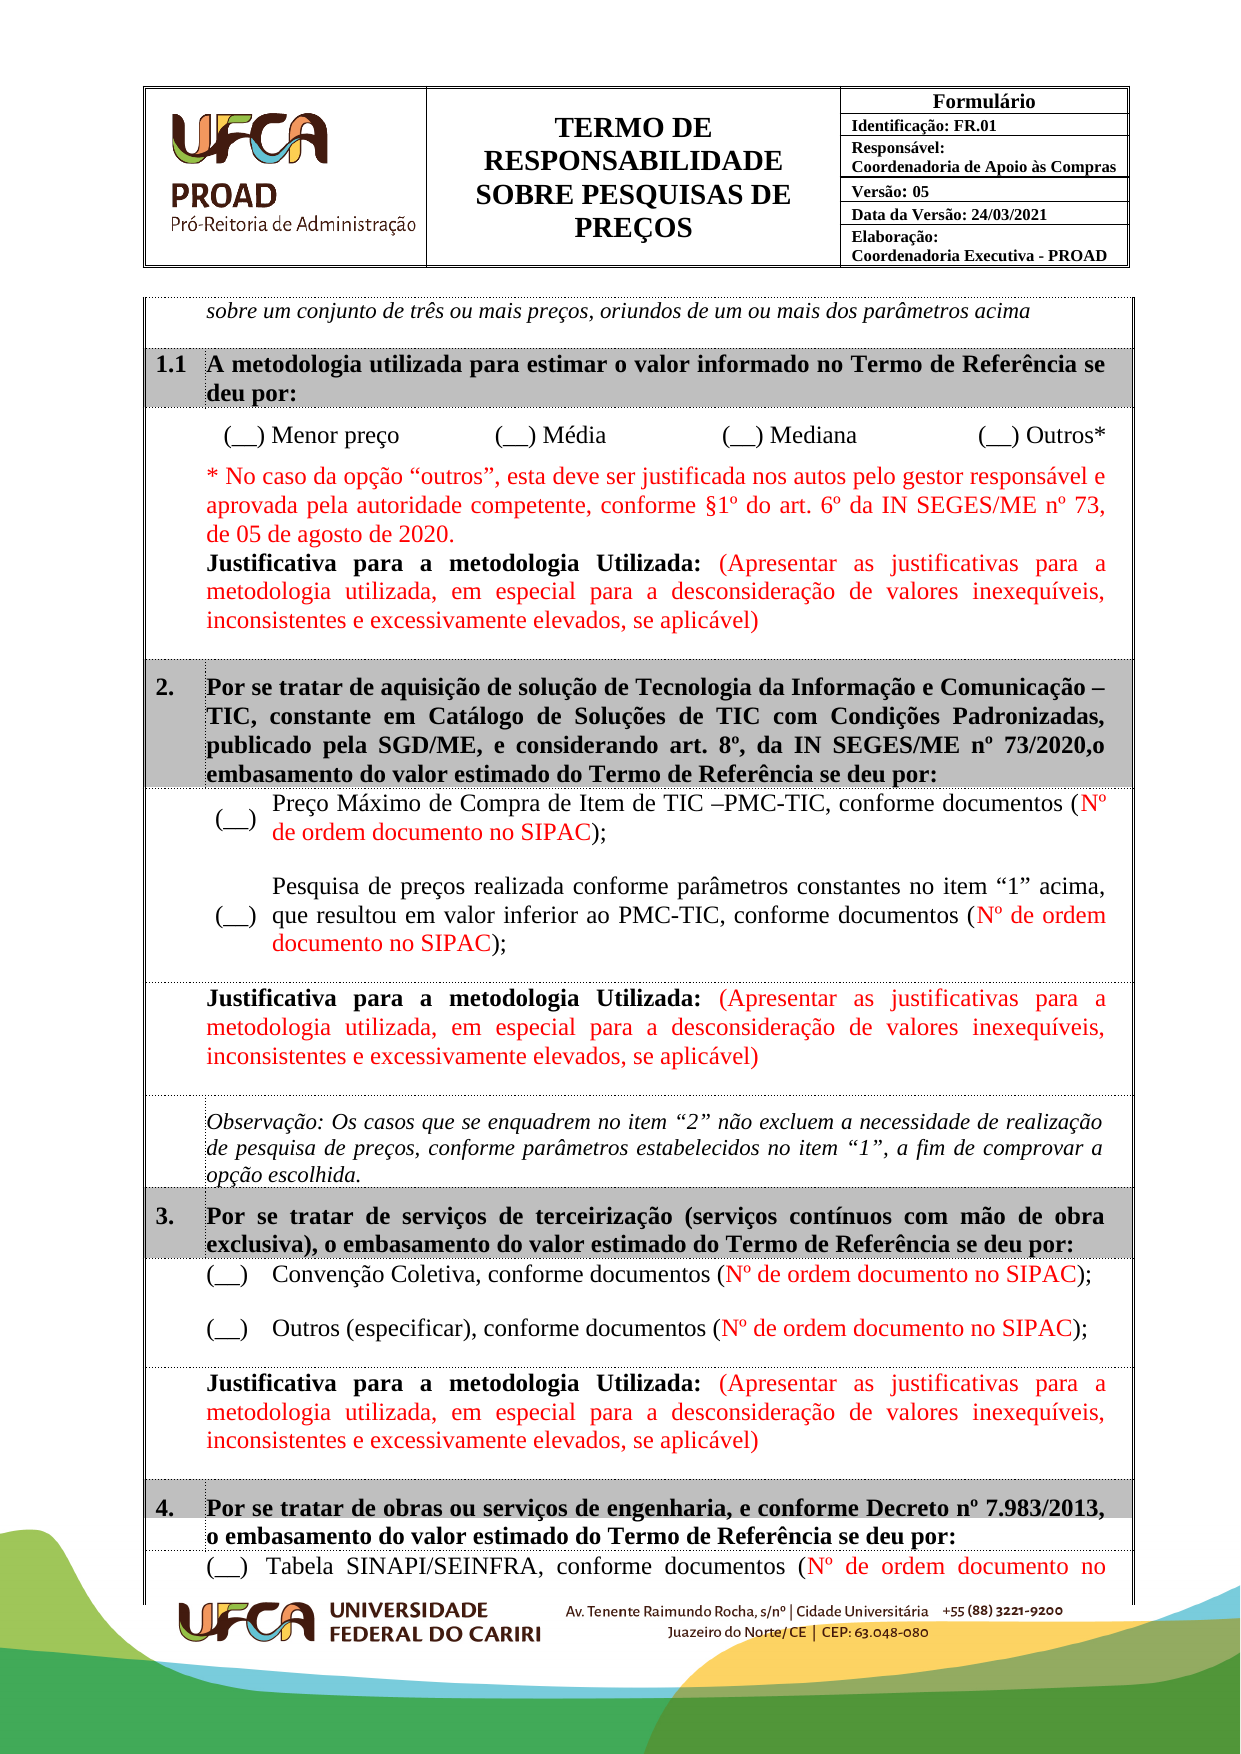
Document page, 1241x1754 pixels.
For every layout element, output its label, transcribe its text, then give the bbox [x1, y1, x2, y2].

table_cell [146, 1367, 205, 1479]
table_cell [146, 1095, 205, 1187]
table_cell A metodologia utilizada para estimar o valor informado no Termo de Referência se deu por: [205, 348, 1132, 407]
table_cell [146, 871, 205, 982]
table_cell Convenção Coletiva, conforme documentos (Nº de ordem documento no SIPAC); [271, 1258, 1132, 1313]
table_cell (__) Média [427, 407, 633, 449]
table_cell [146, 449, 205, 659]
table_cell (__) Menor preço [205, 407, 427, 449]
table_cell [146, 788, 205, 871]
table_cell [146, 1258, 205, 1313]
table_cell 2. [146, 659, 205, 787]
table_cell Por se tratar de obras ou serviços de engenharia, e conforme Decreto nº 7.983/2013, o embasamento do valor estimado do Termo de Referência se deu por: [205, 1479, 1132, 1518]
table_cell (__) Mediana [634, 407, 884, 449]
table_cell Pesquisa de preços realizada conforme parâmetros constantes no item “1” acima, que resultou em valor inferior ao PMC-TIC, conforme documentos (Nº de ordem documento no SIPAC); [271, 871, 1132, 982]
table_cell * No caso da opção “outros”, esta deve ser justificada nos autos pelo gestor responsável e aprovada pela autoridade competente, conforme §1º do art. 6º da IN SEGES/ME nº 73, de 05 de agosto de 2020. Justificativa para a metodologia Utilizada: (Apresentar as justificativas para a metodologia utilizada, em especial para a desconsideração de valores inexequíveis, inconsistentes e excessivamente elevados, se aplicável) [205, 449, 1132, 659]
table_cell Observação 1: As opções “¹” e “²” deverão referir-se a aquisições ou contratações firmadas no período de até 9 (nove) meses de antecedência da data do envio do processo à PROAD para análise de conformidade da instrução processual (artigo 5, incisos I ao IV). Observação 2: As opções “³” e “⁴” deverão referir-se a orçamentos compreendidos no intervalo de até3 (três) meses de antecedência da data do envio do processo à PROAD para análise de conformidade da instrução processual (artigo 5, incisos I ao IV). Observação 3: Deverão ser utilizados, como métodos para obtenção do preço estimado, a média, a mediana ou o menor dos valores obtidos na pesquisa de preços, desde que o cálculo incida sobre um conjunto de três ou mais preços, oriundos de um ou mais dos parâmetros acima [205, 297, 1132, 348]
table_cell (__) [205, 1258, 271, 1313]
table_cell [146, 407, 205, 449]
table_cell 4. [146, 1479, 205, 1518]
table_cell 1.1 [146, 348, 205, 407]
table_cell (__) [205, 788, 271, 871]
table_cell Justificativa para a metodologia Utilizada: (Apresentar as justificativas para a metodologia utilizada, em especial para a desconsideração de valores inexequíveis, inconsistentes e excessivamente elevados, se aplicável) [205, 982, 1132, 1094]
table_cell (__) [205, 871, 271, 982]
table_cell Outros (especificar), conforme documentos (Nº de ordem documento no SIPAC); [271, 1313, 1132, 1367]
table_cell (__) [205, 1313, 271, 1367]
table_cell Observação: Os casos que se enquadrem no item “2” não excluem a necessidade de realização de pesquisa de preços, conforme parâmetros estabelecidos no item “1”, a fim de comprovar a opção escolhida. [205, 1095, 1132, 1187]
table_cell Justificativa para a metodologia Utilizada: (Apresentar as justificativas para a metodologia utilizada, em especial para a desconsideração de valores inexequíveis, inconsistentes e excessivamente elevados, se aplicável) [205, 1367, 1132, 1479]
table_cell 3. [146, 1187, 205, 1258]
table_cell [146, 982, 205, 1094]
table_cell Por se tratar de serviços de terceirização (serviços contínuos com mão de obra exclusiva), o embasamento do valor estimado do Termo de Referência se deu por: [205, 1187, 1132, 1258]
table_cell [146, 297, 205, 348]
table_cell Por se tratar de aquisição de solução de Tecnologia da Informação e Comunicação –TIC, constante em Catálogo de Soluções de TIC com Condições Padronizadas, publicado pela SGD/ME, e considerando art. 8º, da IN SEGES/ME nº 73/2020,o embasamento do valor estimado do Termo de Referência se deu por: [205, 659, 1132, 787]
table_cell (__) Outros* [884, 407, 1132, 449]
table_cell Preço Máximo de Compra de Item de TIC –PMC-TIC, conforme documentos (Nº de ordem documento no SIPAC); [271, 788, 1132, 871]
table_cell [146, 1313, 205, 1367]
